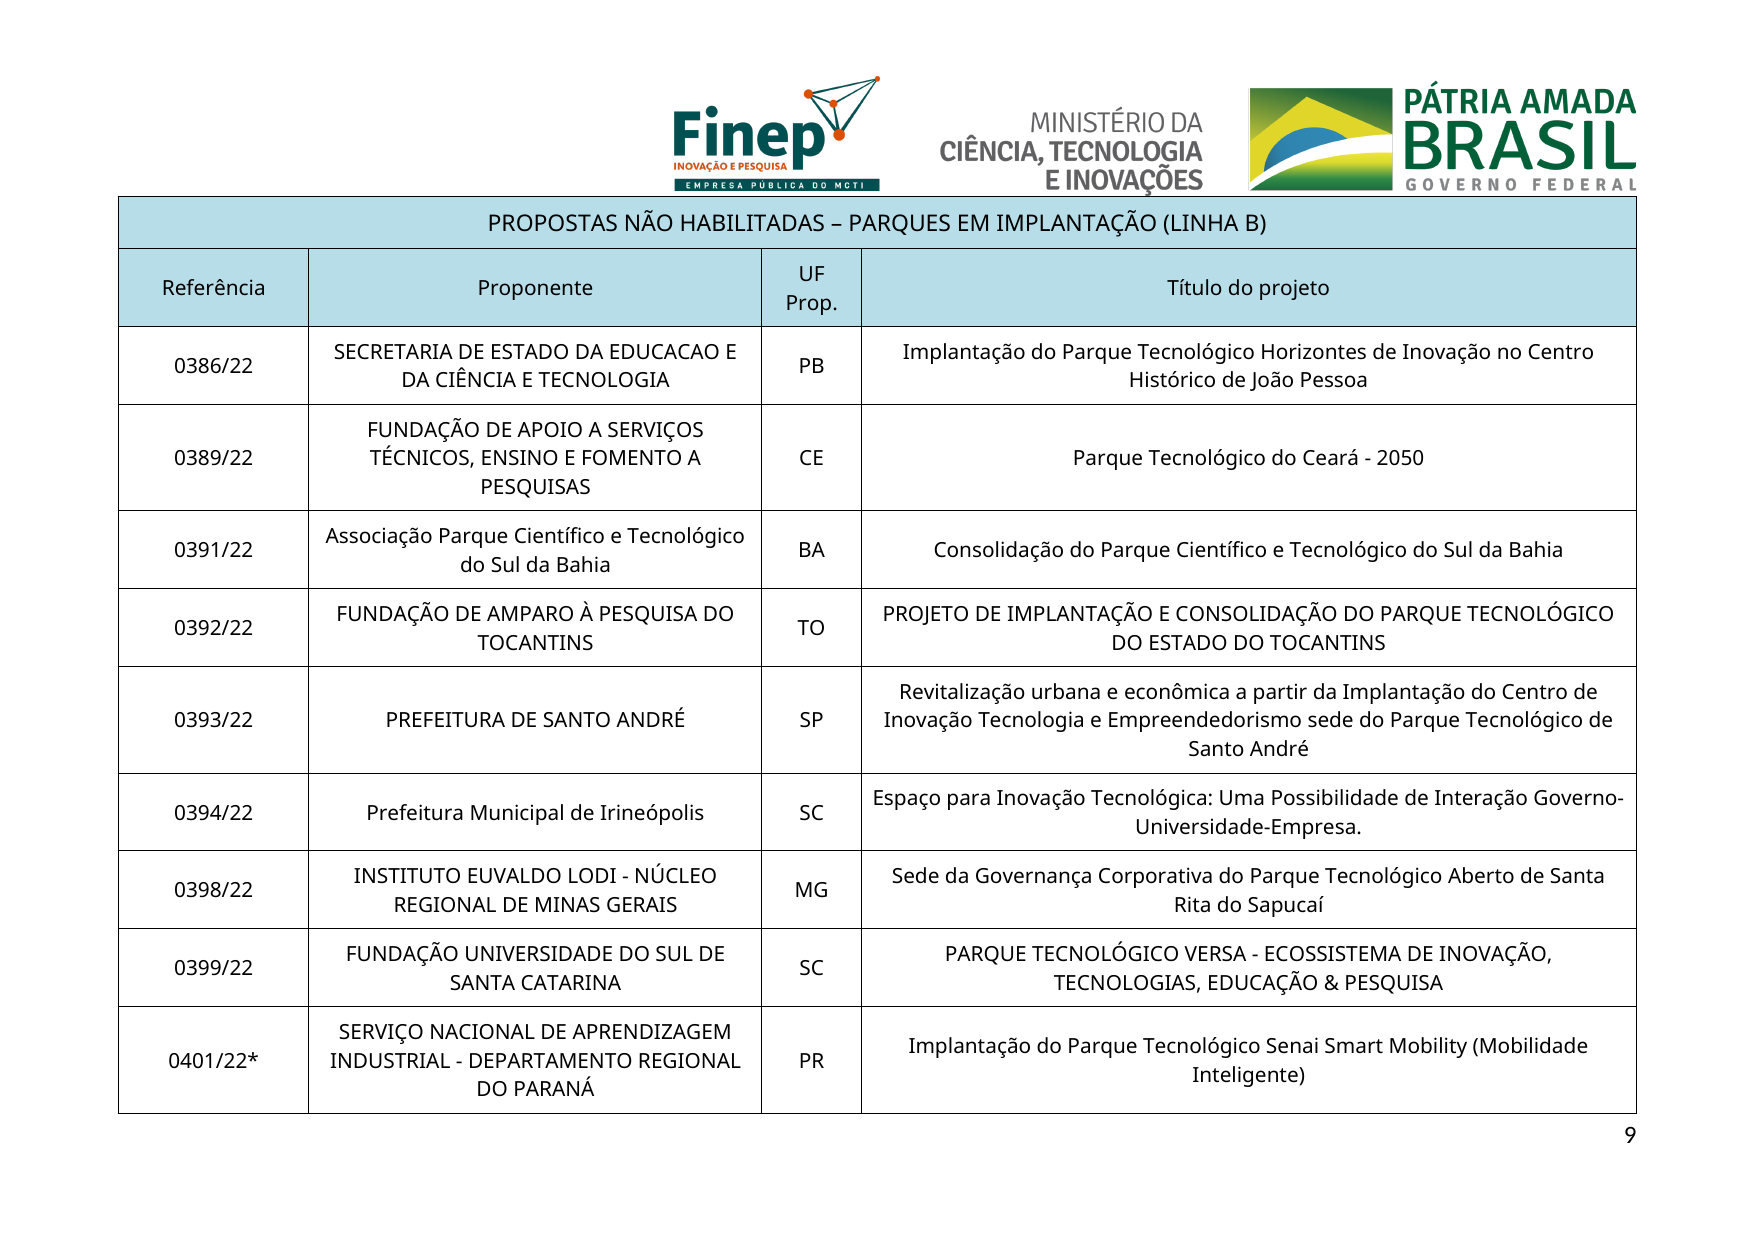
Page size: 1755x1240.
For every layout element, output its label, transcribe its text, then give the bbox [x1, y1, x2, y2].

table_cell 0401/22* [119, 1007, 308, 1113]
table_cell MG [762, 851, 861, 928]
table_cell Referência [119, 249, 308, 326]
table_cell SECRETARIA DE ESTADO DA EDUCACAO E DA CIÊNCIA E TECNOLOGIA [309, 327, 761, 404]
table_header PROPOSTAS NÃO HABILITADAS – PARQUES EM IMPLANTAÇÃO (LINHA B) [119, 197, 1636, 248]
table_cell Revitalização urbana e econômica a partir da Implantação do Centro de Inovação Tecnologia e Empreendedorismo sede do Parque Tecnológico de Santo André [862, 667, 1636, 772]
table_cell 0398/22 [119, 851, 308, 928]
table_cell Proponente [309, 249, 761, 326]
table_cell UF Prop. [762, 249, 861, 326]
table_cell PARQUE TECNOLÓGICO VERSA - ECOSSISTEMA DE INOVAÇÃO, TECNOLOGIAS, EDUCAÇÃO & PESQUISA [862, 929, 1636, 1006]
table_cell Sede da Governança Corporativa do Parque Tecnológico Aberto de Santa Rita do Sapucaí [862, 851, 1636, 928]
table_cell Implantação do Parque Tecnológico Horizontes de Inovação no Centro Histórico de João Pessoa [862, 327, 1636, 404]
table_cell Implantação do Parque Tecnológico Senai Smart Mobility (Mobilidade Inteligente) [862, 1007, 1636, 1113]
table_cell FUNDAÇÃO DE AMPARO À PESQUISA DO TOCANTINS [309, 589, 761, 666]
table_cell Título do projeto [862, 249, 1636, 326]
table_cell SERVIÇO NACIONAL DE APRENDIZAGEM INDUSTRIAL - DEPARTAMENTO REGIONAL DO PARANÁ [309, 1007, 761, 1113]
table_cell 0394/22 [119, 774, 308, 850]
table_cell Associação Parque Científico e Tecnológico do Sul da Bahia [309, 511, 761, 588]
table_cell SC [762, 929, 861, 1006]
table_cell FUNDAÇÃO DE APOIO A SERVIÇOS TÉCNICOS, ENSINO E FOMENTO A PESQUISAS [309, 405, 761, 510]
table_cell 0399/22 [119, 929, 308, 1006]
table_cell SC [762, 774, 861, 850]
table_cell 0389/22 [119, 405, 308, 510]
table_cell Parque Tecnológico do Ceará - 2050 [862, 405, 1636, 510]
table_cell 0392/22 [119, 589, 308, 666]
table_cell SP [762, 667, 861, 772]
table_cell Consolidação do Parque Científico e Tecnológico do Sul da Bahia [862, 511, 1636, 588]
table_cell PR [762, 1007, 861, 1113]
table_cell 0393/22 [119, 667, 308, 772]
table_cell PB [762, 327, 861, 404]
table_cell Prefeitura Municipal de Irineópolis [309, 774, 761, 850]
table_cell 0391/22 [119, 511, 308, 588]
table_cell CE [762, 405, 861, 510]
table_cell INSTITUTO EUVALDO LODI - NÚCLEO REGIONAL DE MINAS GERAIS [309, 851, 761, 928]
table_cell PROJETO DE IMPLANTAÇÃO E CONSOLIDAÇÃO DO PARQUE TECNOLÓGICO DO ESTADO DO TOCANTINS [862, 589, 1636, 666]
table_cell TO [762, 589, 861, 666]
table_cell 0386/22 [119, 327, 308, 404]
table_cell PREFEITURA DE SANTO ANDRÉ [309, 667, 761, 772]
table_cell Espaço para Inovação Tecnológica: Uma Possibilidade de Interação Governo-Universidade-Empresa. [862, 774, 1636, 850]
table_cell FUNDAÇÃO UNIVERSIDADE DO SUL DE SANTA CATARINA [309, 929, 761, 1006]
table_cell BA [762, 511, 861, 588]
